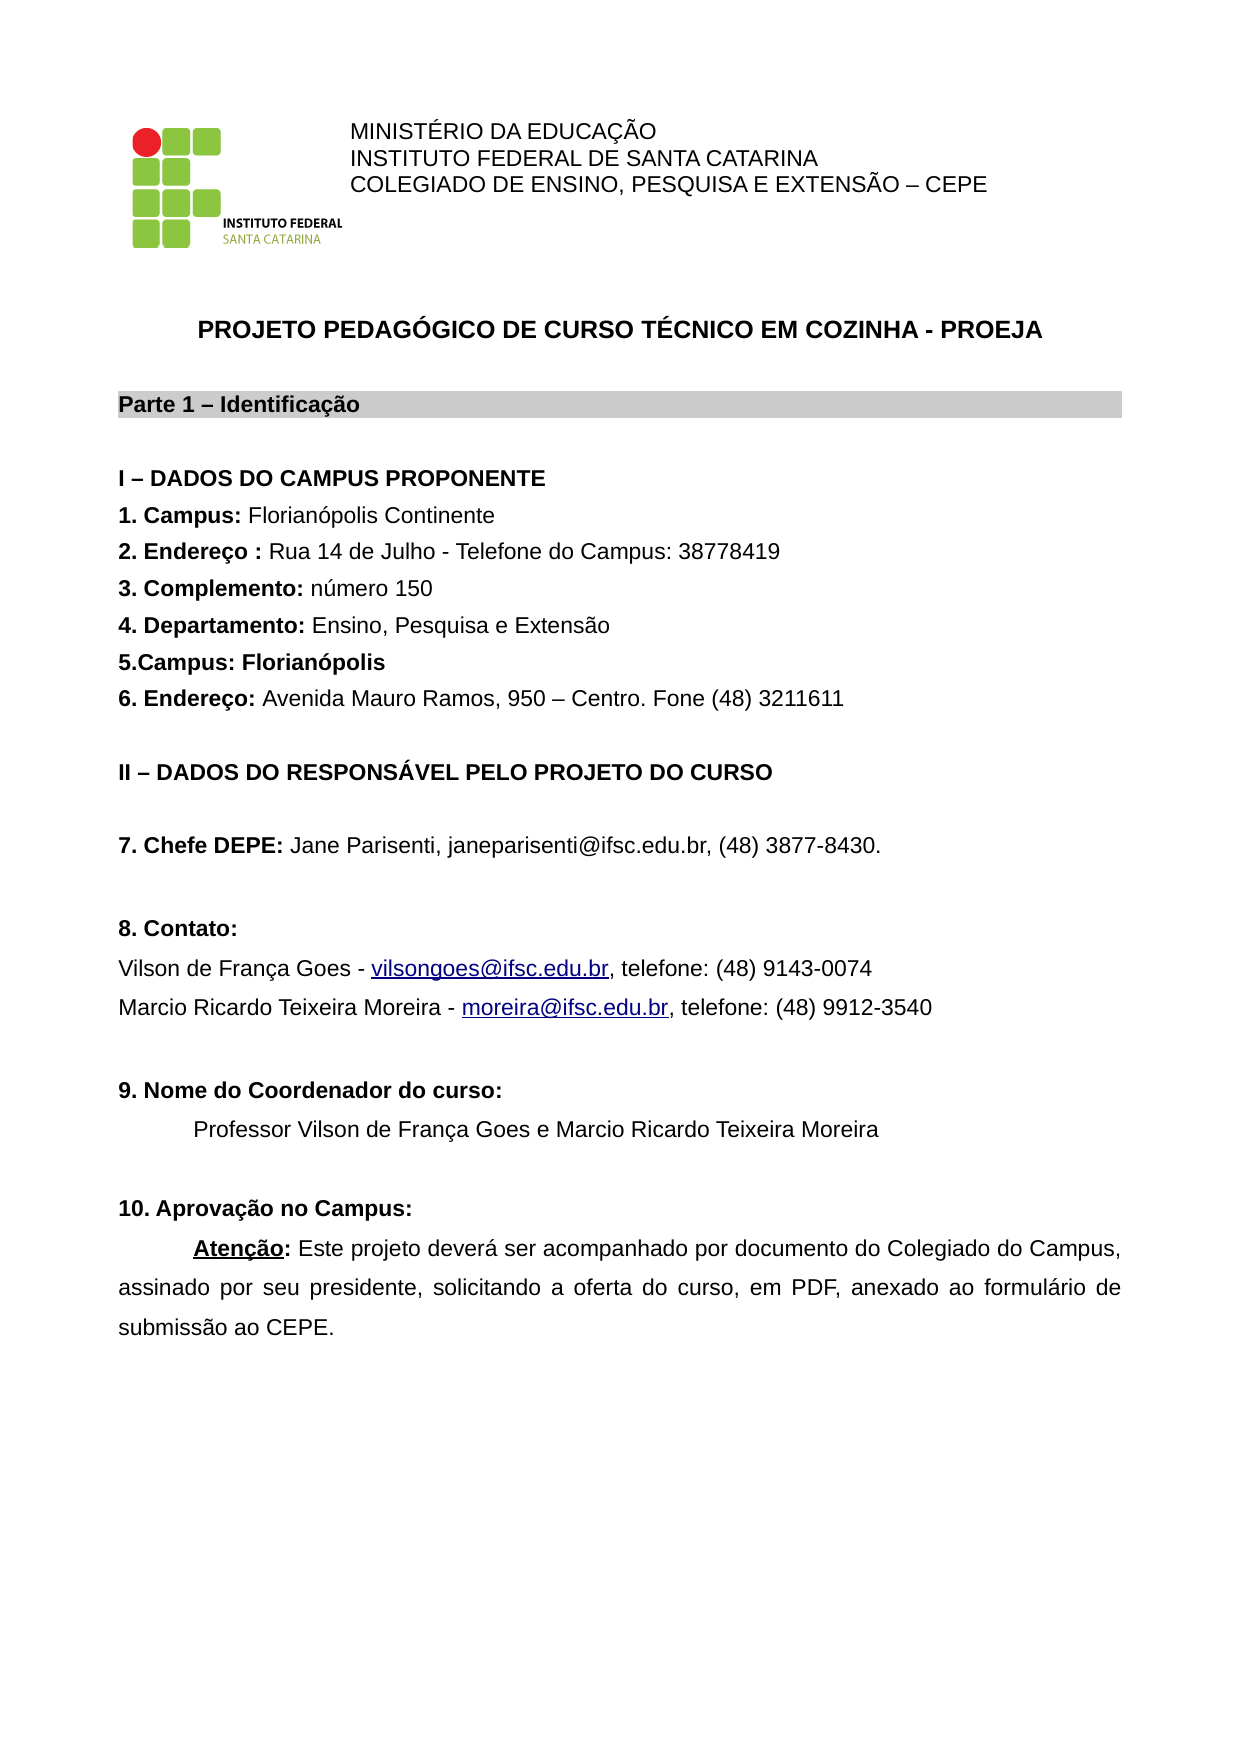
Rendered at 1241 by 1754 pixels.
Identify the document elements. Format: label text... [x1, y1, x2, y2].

subtitle 2. Endereço : Rua 14 de Julho - Telefone do Campus: 38778419 [118, 538, 1122, 565]
text 10. Aprovação no Campus: [118, 1195, 1122, 1221]
table_header MINISTÉRIO DA EDUCAÇÃO INSTITUTO FEDERAL DE SANTA CATARINA COLEGIADO DE ENSINO, PESQUISA E EXTENSÃO – CEPE [343, 118, 1129, 266]
subtitle Vilson de França Goes - vilsongoes@ifsc.edu.br, telefone: (48) 9143-0074 [118, 954, 1122, 981]
picture [132, 128, 343, 248]
table_header [125, 118, 342, 266]
text Atenção: Este projeto deverá ser acompanhado por documento do Colegiado do Campus, assinado por seu presidente, solicitando a oferta do curso, em PDF, anexado ao formulário de submissão ao CEPE. [118, 1234, 1122, 1340]
subtitle 1. Campus: Florianópolis Continente [118, 502, 1122, 528]
subtitle I – DADOS DO CAMPUS PROPONENTE [118, 465, 1122, 491]
subtitle 8. Contato: [118, 915, 1122, 941]
text Professor Vilson de França Goes e Marcio Ricardo Teixeira Moreira [118, 1116, 1122, 1142]
text 9. Nome do Coordenador do curso: [118, 1077, 1122, 1103]
subtitle 6. Endereço: Avenida Mauro Ramos, 950 – Centro. Fone (48) 3211611 [118, 685, 1122, 712]
subtitle II – DADOS DO RESPONSÁVEL PELO PROJETO DO CURSO [118, 759, 1122, 785]
subtitle PROJETO PEDAGÓGICO DE CURSO TÉCNICO EM COZINHA - PROEJA [118, 315, 1122, 344]
subtitle 4. Departamento: Ensino, Pesquisa e Extensão [118, 612, 1122, 638]
subtitle 7. Chefe DEPE: Jane Parisenti, janeparisenti@ifsc.edu.br, (48) 3877-8430. [118, 832, 1122, 859]
subtitle 3. Complemento: número 150 [118, 575, 1122, 601]
subtitle Marcio Ricardo Teixeira Moreira - moreira@ifsc.edu.br, telefone: (48) 9912-3540 [118, 994, 1122, 1020]
subtitle Parte 1 – Identificação [118, 391, 1122, 418]
text 5.Campus: Florianópolis [118, 649, 1122, 675]
